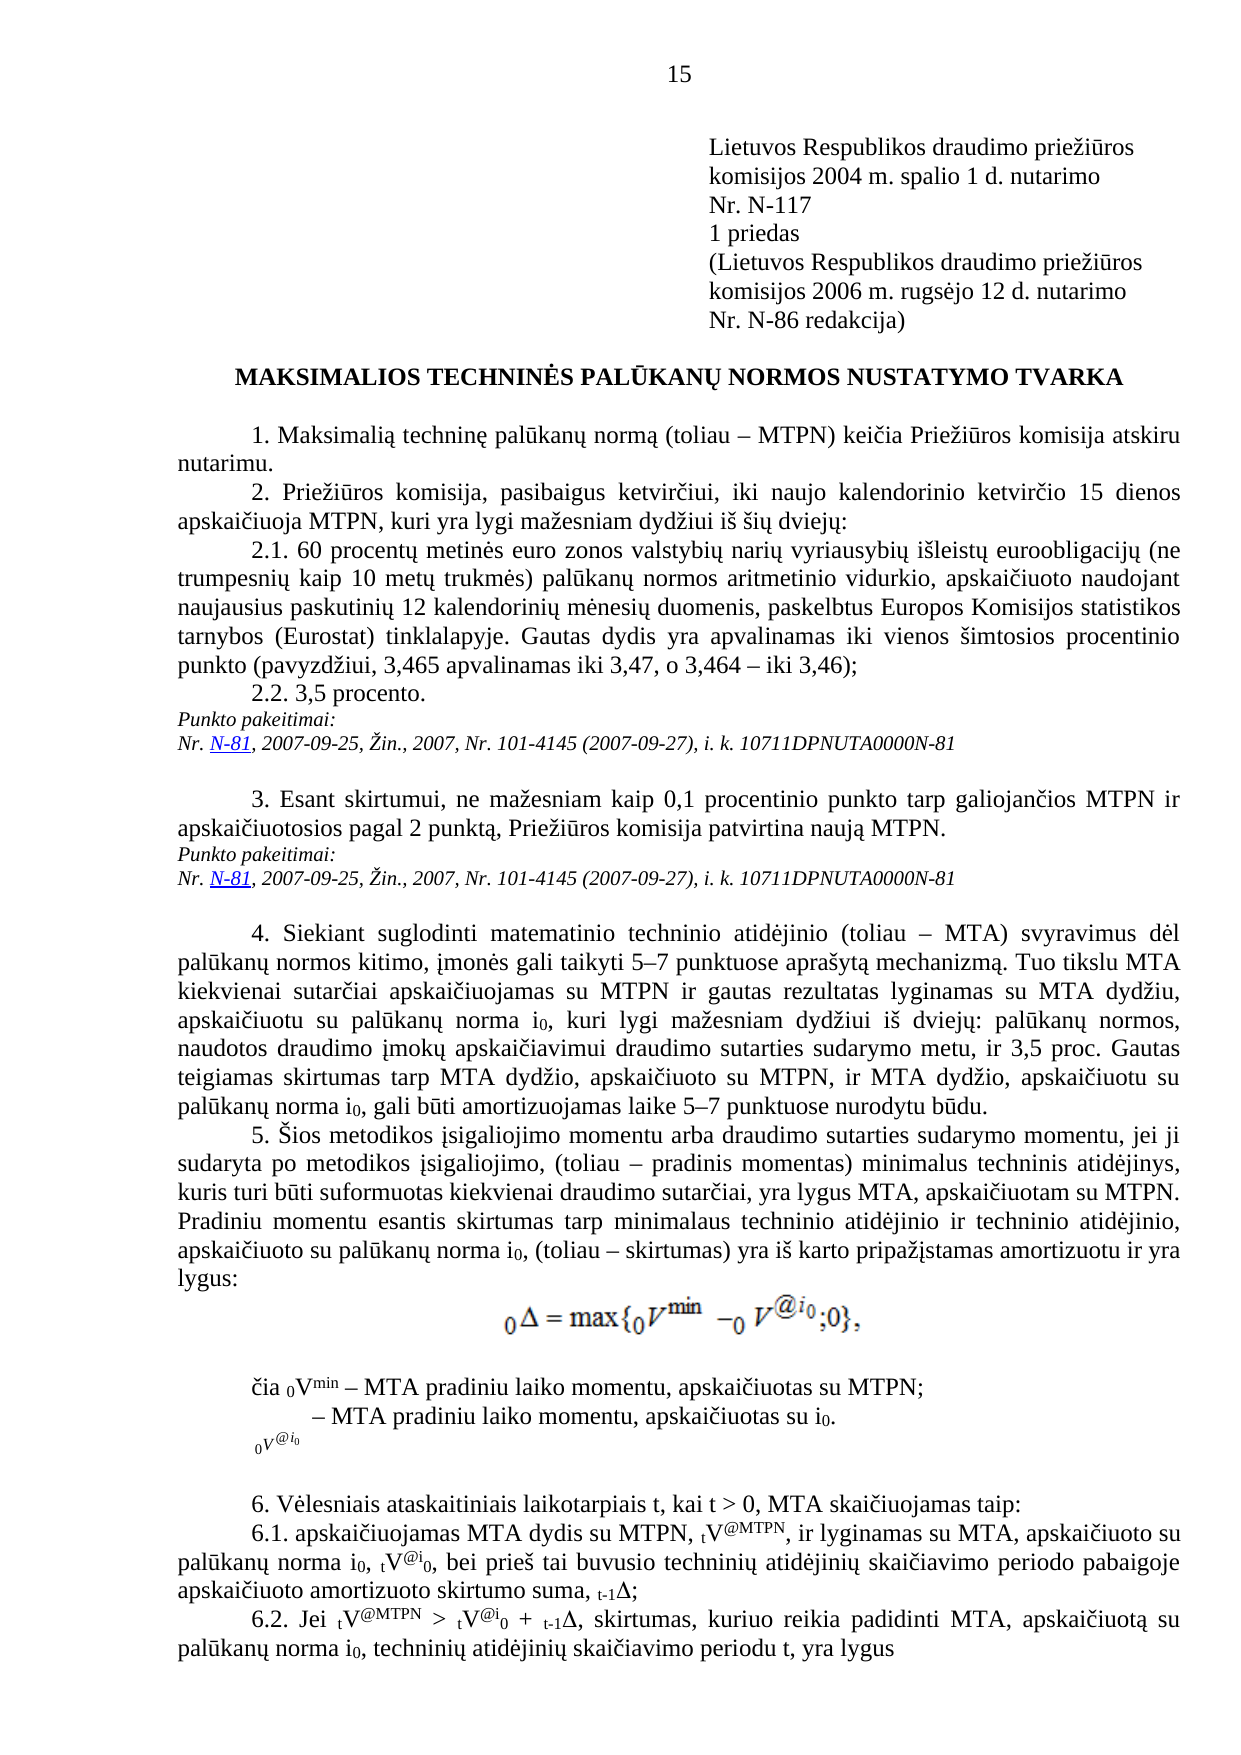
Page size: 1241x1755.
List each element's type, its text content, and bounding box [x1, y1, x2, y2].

text 1. Maksimalią techninę palūkanų normą (toliau – MTPN) keičia Priežiūros komisija atskiru nutarimu. [177, 420, 1181, 477]
text Nr. N-81, 2007-09-25, Žin., 2007, Nr. 101-4145 (2007-09-27), i. k. 10711DPNUTA0000N-81 [177, 731, 1181, 755]
text komisijos 2006 m. rugsėjo 12 d. nutarimo [177, 276, 1181, 305]
text 2.2. 3,5 procento. [177, 678, 1181, 707]
text 6.1. apskaičiuojamas MTA dydis su MTPN, tV@MTPN, ir lyginamas su MTA, apskaičiuoto su palūkanų norma i0, tV@i0, bei prieš tai buvusio techninių atidėjinių skaičiavimo periodo pabaigoje apskaičiuoto amortizuoto skirtumo suma, t-1; [177, 1518, 1181, 1604]
text 1 priedas [177, 218, 1181, 247]
text čia 0Vmin – MTA pradiniu laiko momentu, apskaičiuotas su MTPN; [177, 1372, 1181, 1401]
text MAKSIMALIOS TECHNINĖS PALŪKANŲ NORMOS NUSTATYMO TVARKA [177, 362, 1181, 391]
text 5. Šios metodikos įsigaliojimo momentu arba draudimo sutarties sudarymo momentu, jei ji sudaryta po metodikos įsigaliojimo, (toliau – pradinis momentas) minimalus techninis atidėjinys, kuris turi būti suformuotas kiekvienai draudimo sutarčiai, yra lygus MTA, apskaičiuotam su MTPN. Pradiniu momentu esantis skirtumas tarp minimalaus techninio atidėjinio ir techninio atidėjinio, apskaičiuoto su palūkanų norma i0, (toliau – skirtumas) yra iš karto pripažįstamas amortizuotu ir yra lygus: [177, 1120, 1181, 1292]
text – MTA pradiniu laiko momentu, apskaičiuotas su i0. [177, 1401, 1181, 1461]
text 2.1. 60 procentų metinės euro zonos valstybių narių vyriausybių išleistų euroobligacijų (ne trumpesnių kaip 10 metų trukmės) palūkanų normos aritmetinio vidurkio, apskaičiuoto naudojant naujausius paskutinių 12 kalendorinių mėnesių duomenis, paskelbtus Europos Komisijos statistikos tarnybos (Eurostat) tinklalapyje. Gautas dydis yra apvalinamas iki vienos šimtosios procentinio punkto (pavyzdžiui, 3,465 apvalinamas iki 3,47, o 3,464 – iki 3,46); [177, 535, 1181, 678]
text 3. Esant skirtumui, ne mažesniam kaip 0,1 procentinio punkto tarp galiojančios MTPN ir apskaičiuotosios pagal 2 punktą, Priežiūros komisija patvirtina naują MTPN. [177, 784, 1181, 842]
text 6.2. Jei tV@MTPN > tV@i0 + t-1, skirtumas, kuriuo reikia padidinti MTA, apskaičiuotą su palūkanų norma i0, techninių atidėjinių skaičiavimo periodu t, yra lygus [177, 1604, 1181, 1662]
text (Lietuvos Respublikos draudimo priežiūros [177, 247, 1181, 276]
text Punkto pakeitimai: [177, 842, 1181, 866]
text 4. Siekiant suglodinti matematinio techninio atidėjinio (toliau – MTA) svyravimus dėl palūkanų normos kitimo, įmonės gali taikyti 5–7 punktuose aprašytą mechanizmą. Tuo tikslu MTA kiekvienai sutarčiai apskaičiuojamas su MTPN ir gautas rezultatas lyginamas su MTA dydžiu, apskaičiuotu su palūkanų norma i0, kuri lygi mažesniam dydžiui iš dviejų: palūkanų normos, naudotos draudimo įmokų apskaičiavimui draudimo sutarties sudarymo metu, ir 3,5 proc. Gautas teigiamas skirtumas tarp MTA dydžio, apskaičiuoto su MTPN, ir MTA dydžio, apskaičiuotu su palūkanų norma i0, gali būti amortizuojamas laike 5–7 punktuose nurodytu būdu. [177, 918, 1181, 1120]
text 6. Vėlesniais ataskaitiniais laikotarpiais t, kai t > 0, MTA skaičiuojamas taip: [177, 1489, 1181, 1518]
text 2. Priežiūros komisija, pasibaigus ketvirčiui, iki naujo kalendorinio ketvirčio 15 dienos apskaičiuoja MTPN, kuri yra lygi mažesniam dydžiui iš šių dviejų: [177, 477, 1181, 535]
text Nr. N-117 [177, 190, 1181, 218]
text Nr. N-81, 2007-09-25, Žin., 2007, Nr. 101-4145 (2007-09-27), i. k. 10711DPNUTA0000N-81 [177, 866, 1181, 890]
text Nr. N-86 redakcija) [177, 305, 1181, 333]
text Punkto pakeitimai: [177, 707, 1181, 731]
text komisijos 2004 m. spalio 1 d. nutarimo [177, 161, 1181, 190]
text Lietuvos Respublikos draudimo priežiūros [177, 132, 1181, 161]
